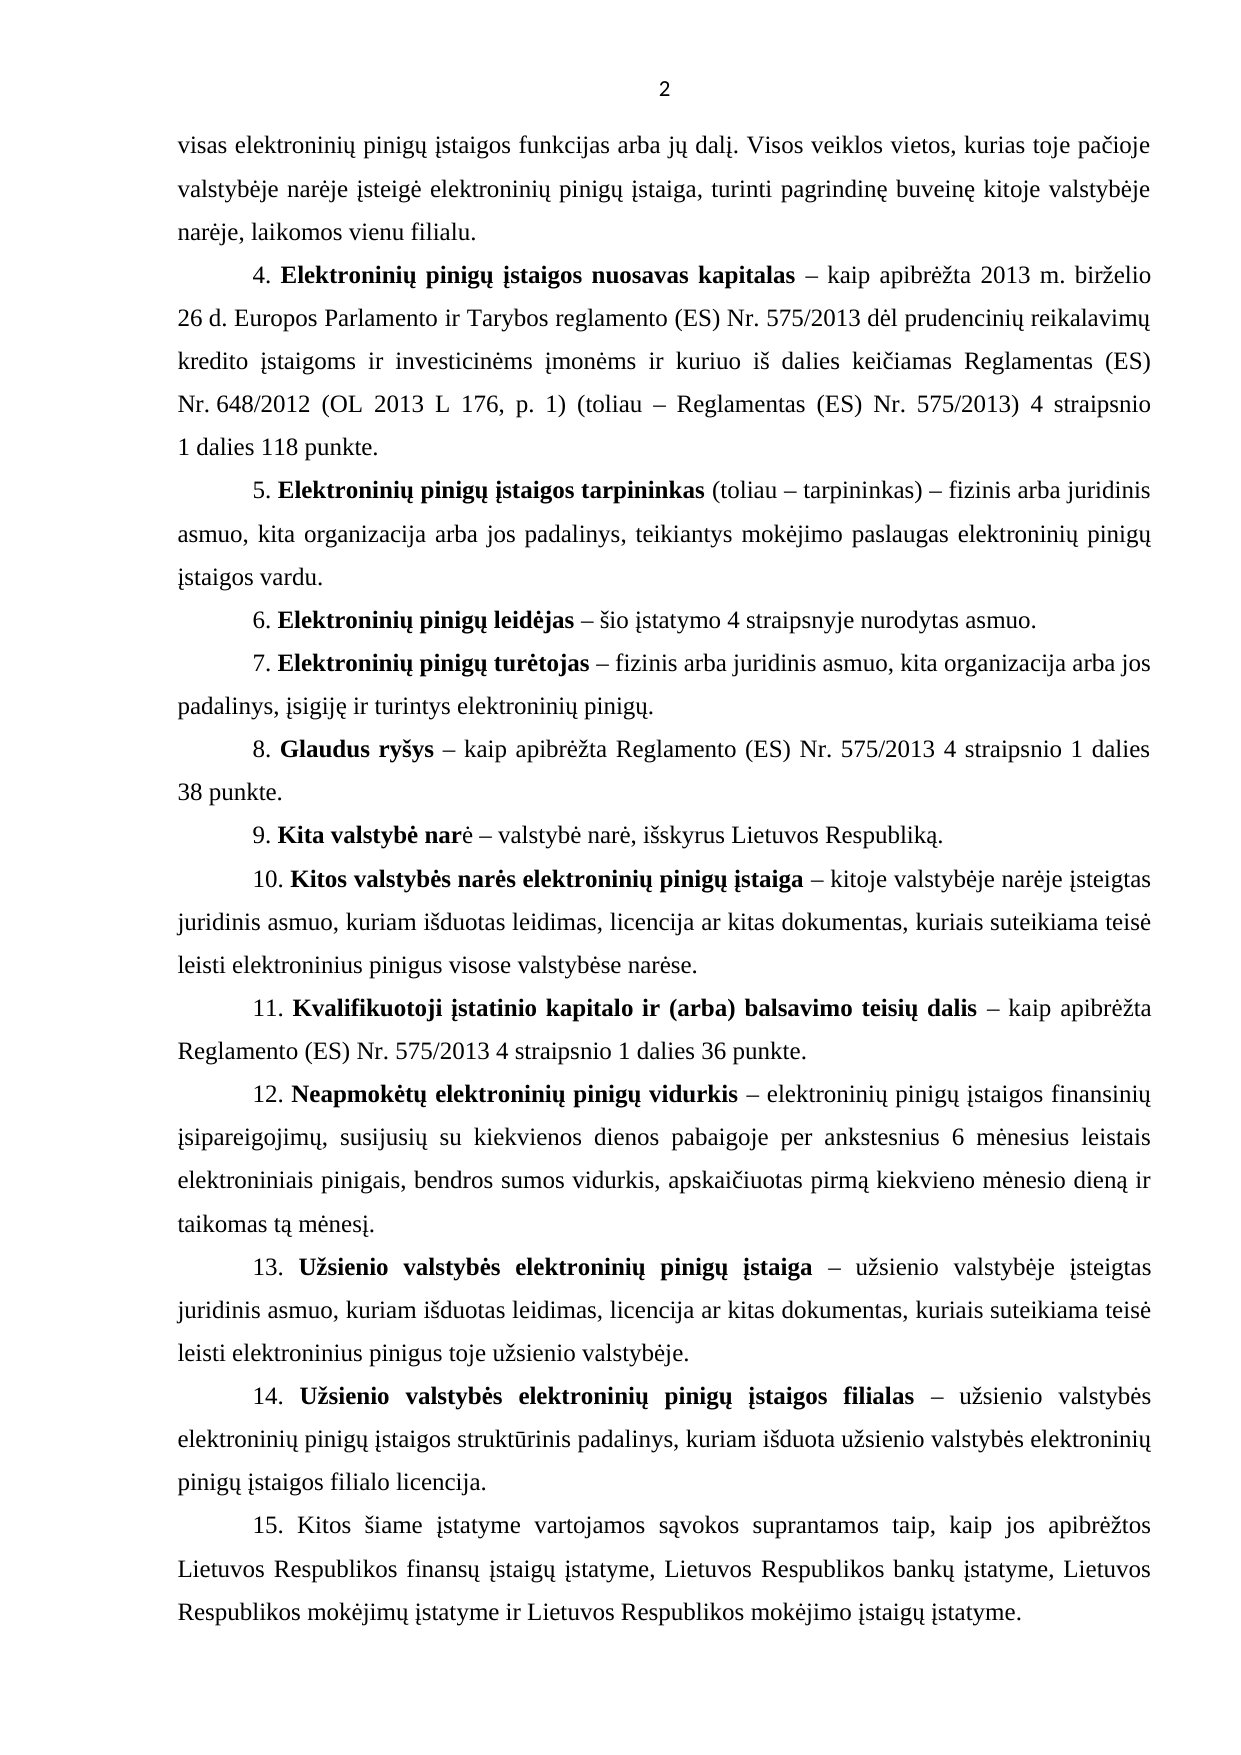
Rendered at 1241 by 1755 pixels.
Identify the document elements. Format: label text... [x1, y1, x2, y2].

text 14. Užsienio valstybės elektroninių pinigų įstaigos filialas – užsienio valstybės elektroninių pinigų įstaigos struktūrinis padalinys, kuriam išduota užsienio valstybės elektroninių pinigų įstaigos filialo licencija. [177, 1381, 1152, 1496]
text 6. Elektroninių pinigų leidėjas – šio įstatymo 4 straipsnyje nurodytas asmuo. [177, 605, 1152, 634]
text 8. Glaudus ryšys – kaip apibrėžta Reglamento (ES) Nr. 575/2013 4 straipsnio 1 dalies 38 punkte. [177, 734, 1152, 806]
text visas elektroninių pinigų įstaigos funkcijas arba jų dalį. Visos veiklos vietos, kurias toje pačioje valstybėje narėje įsteigė elektroninių pinigų įstaiga, turinti pagrindinę buveinę kitoje valstybėje narėje, laikomos vienu filialu. [177, 131, 1152, 246]
text 11. Kvalifikuotoji įstatinio kapitalo ir (arba) balsavimo teisių dalis – kaip apibrėžta Reglamento (ES) Nr. 575/2013 4 straipsnio 1 dalies 36 punkte. [177, 993, 1152, 1065]
text 12. Neapmokėtų elektroninių pinigų vidurkis – elektroninių pinigų įstaigos finansinių įsipareigojimų, susijusių su kiekvienos dienos pabaigoje per ankstesnius 6 mėnesius leistais elektroniniais pinigais, bendros sumos vidurkis, apskaičiuotas pirmą kiekvieno mėnesio dieną ir taikomas tą mėnesį. [177, 1079, 1152, 1237]
text 9. Kita valstybė narė – valstybė narė, išskyrus Lietuvos Respubliką. [177, 821, 1152, 849]
text 4. Elektroninių pinigų įstaigos nuosavas kapitalas – kaip apibrėžta 2013 m. birželio 26 d. Europos Parlamento ir Tarybos reglamento (ES) Nr. 575/2013 dėl prudencinių reikalavimų kredito įstaigoms ir investicinėms įmonėms ir kuriuo iš dalies keičiamas Reglamentas (ES) Nr. 648/2012 (OL 2013 L 176, p. 1) (toliau – Reglamentas (ES) Nr. 575/2013) 4 straipsnio 1 dalies 118 punkte. [177, 260, 1152, 461]
text 10. Kitos valstybės narės elektroninių pinigų įstaiga – kitoje valstybėje narėje įsteigtas juridinis asmuo, kuriam išduotas leidimas, licencija ar kitas dokumentas, kuriais suteikiama teisė leisti elektroninius pinigus visose valstybėse narėse. [177, 864, 1152, 979]
text 7. Elektroninių pinigų turėtojas – fizinis arba juridinis asmuo, kita organizacija arba jos padalinys, įsigiję ir turintys elektroninių pinigų. [177, 648, 1152, 720]
text 13. Užsienio valstybės elektroninių pinigų įstaiga – užsienio valstybėje įsteigtas juridinis asmuo, kuriam išduotas leidimas, licencija ar kitas dokumentas, kuriais suteikiama teisė leisti elektroninius pinigus toje užsienio valstybėje. [177, 1252, 1152, 1367]
text 15. Kitos šiame įstatyme vartojamos sąvokos suprantamos taip, kaip jos apibrėžtos Lietuvos Respublikos finansų įstaigų įstatyme, Lietuvos Respublikos bankų įstatyme, Lietuvos Respublikos mokėjimų įstatyme ir Lietuvos Respublikos mokėjimo įstaigų įstatyme. [177, 1511, 1152, 1626]
text 5. Elektroninių pinigų įstaigos tarpininkas (toliau – tarpininkas) – fizinis arba juridinis asmuo, kita organizacija arba jos padalinys, teikiantys mokėjimo paslaugas elektroninių pinigų įstaigos vardu. [177, 476, 1152, 591]
